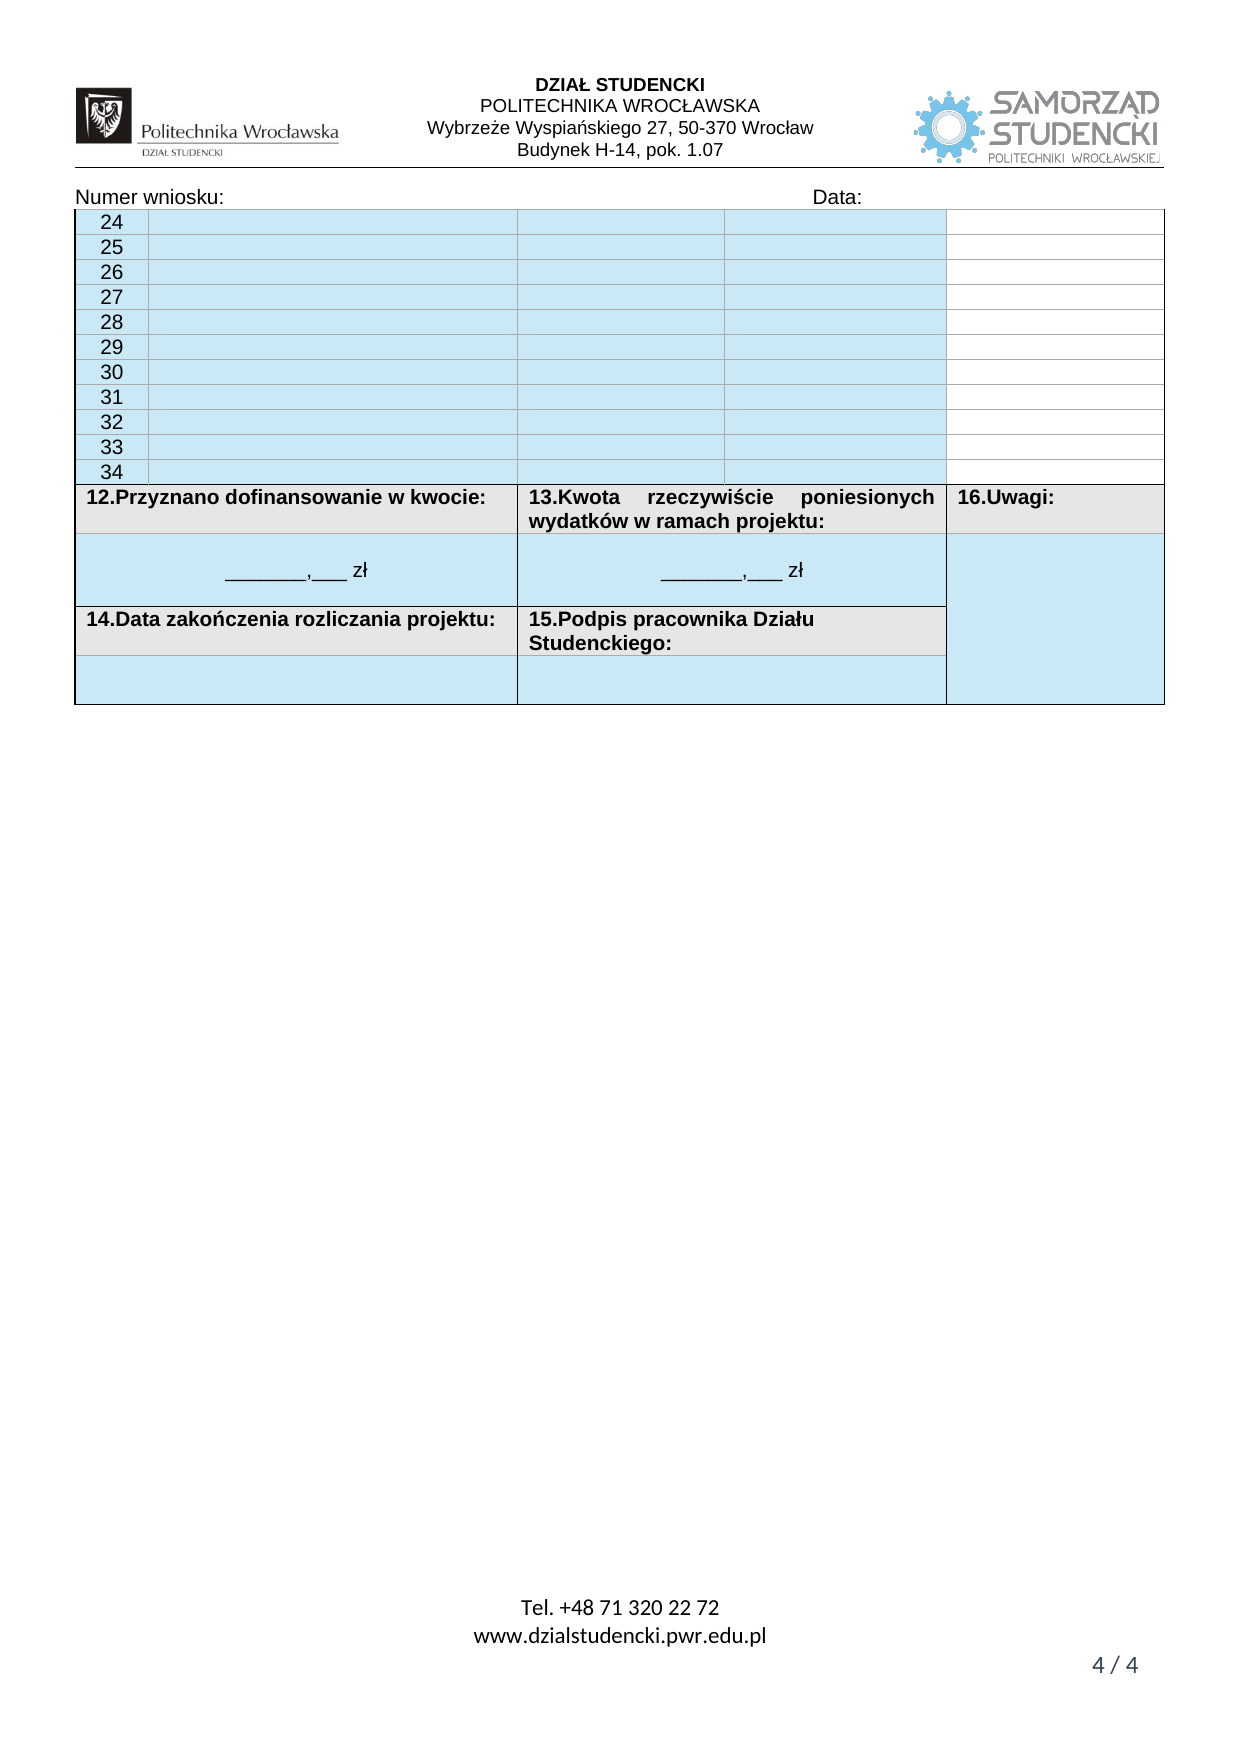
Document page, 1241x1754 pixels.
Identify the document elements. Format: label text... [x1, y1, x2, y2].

table_cell [725, 410, 946, 434]
table_cell 24 [76, 210, 148, 234]
table_cell [518, 410, 724, 434]
table_cell [518, 235, 724, 259]
table_cell [725, 335, 946, 359]
table_cell 31 [76, 385, 148, 409]
table_cell 33 [76, 435, 148, 459]
table_cell 34 [76, 460, 148, 484]
table_cell 13.Kwota rzeczywiście poniesionych wydatków w ramach projektu: [518, 485, 946, 533]
table_cell [149, 310, 517, 334]
table_cell [725, 385, 946, 409]
table_cell 12.Przyznano dofinansowanie w kwocie: [76, 485, 517, 533]
table_cell [725, 435, 946, 459]
table_cell 28 [76, 310, 148, 334]
table_cell [518, 260, 724, 284]
table_cell [149, 410, 517, 434]
table_cell [149, 260, 517, 284]
table_cell [947, 285, 1164, 309]
table_cell [947, 360, 1164, 384]
table_cell [725, 460, 946, 484]
table_cell [947, 460, 1164, 484]
table_cell [947, 335, 1164, 359]
table_cell [149, 435, 517, 459]
table_cell [149, 360, 517, 384]
table_cell [725, 260, 946, 284]
table_cell [149, 235, 517, 259]
table_cell 32 [76, 410, 148, 434]
table_cell 15.Podpis pracownika Działu Studenckiego: [518, 607, 946, 655]
table_cell 25 [76, 235, 148, 259]
table_cell 26 [76, 260, 148, 284]
table_cell [518, 460, 724, 484]
table_cell 14.Data zakończenia rozliczania projektu: [76, 607, 517, 655]
table_cell [725, 285, 946, 309]
table_cell [518, 285, 724, 309]
table_cell 30 [76, 360, 148, 384]
table_cell [149, 385, 517, 409]
table_cell [518, 210, 724, 234]
table_cell [947, 260, 1164, 284]
table_cell [518, 360, 724, 384]
table_cell [518, 335, 724, 359]
table_cell [518, 385, 724, 409]
table_cell [947, 210, 1164, 234]
table_cell [947, 385, 1164, 409]
table_cell [947, 410, 1164, 434]
table_cell [725, 235, 946, 259]
table_cell [149, 210, 517, 234]
table_cell [947, 235, 1164, 259]
table_cell [947, 435, 1164, 459]
table_cell [518, 656, 946, 704]
table_cell [149, 335, 517, 359]
table_cell 29 [76, 335, 148, 359]
table_cell _______,___ zł [76, 534, 517, 606]
table_cell [518, 310, 724, 334]
table_cell [725, 210, 946, 234]
table_cell [149, 285, 517, 309]
table_cell [725, 310, 946, 334]
table_cell 16.Uwagi: [947, 485, 1164, 533]
table_cell [947, 310, 1164, 334]
table_cell [518, 435, 724, 459]
table_cell [947, 534, 1164, 704]
table_cell _______,___ zł [518, 534, 946, 606]
table_cell [725, 360, 946, 384]
table_cell [149, 460, 517, 484]
table_cell 27 [76, 285, 148, 309]
table_cell [76, 656, 517, 704]
